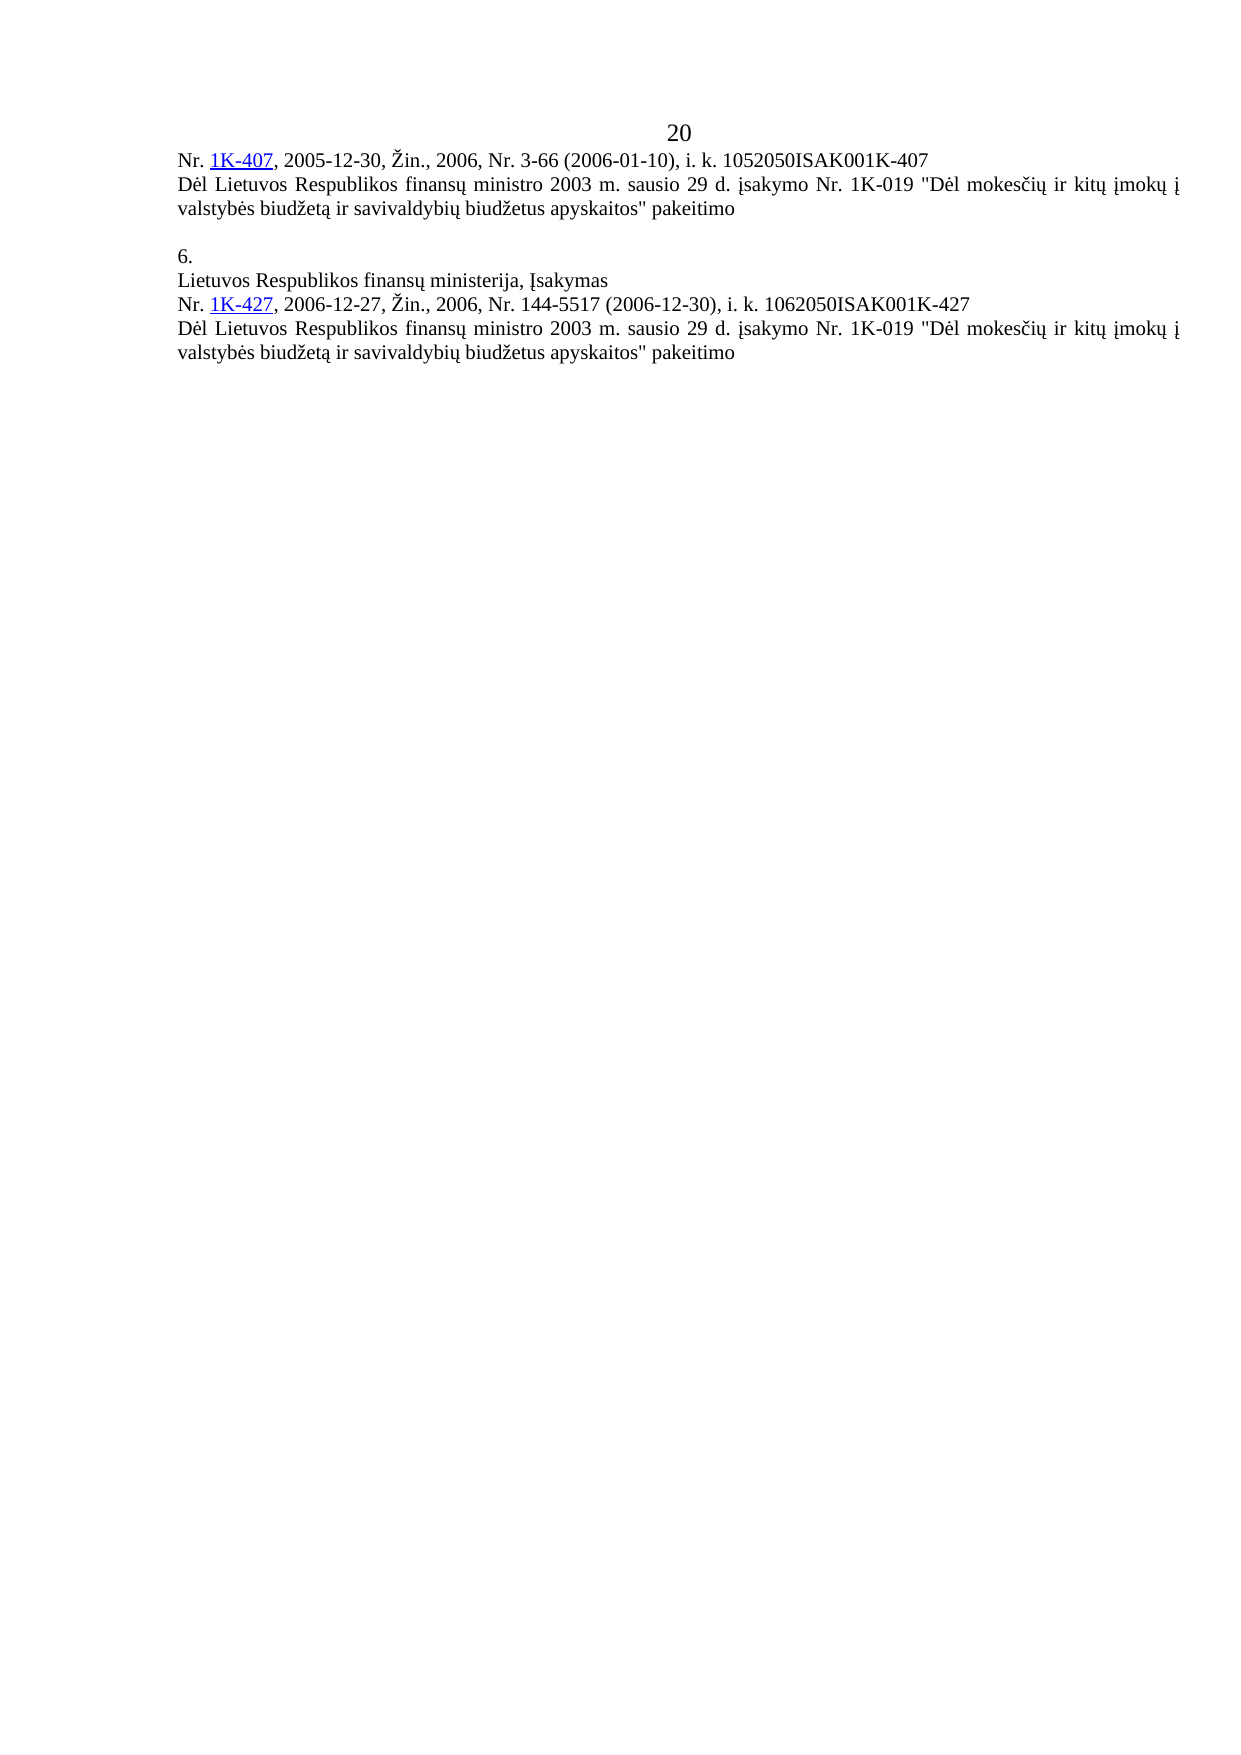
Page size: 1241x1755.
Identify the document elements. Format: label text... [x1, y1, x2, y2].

text Dėl Lietuvos Respublikos finansų ministro 2003 m. sausio 29 d. įsakymo Nr. 1K-019 "Dėl mokesčių ir kitų įmokų į valstybės biudžetą ir savivaldybių biudžetus apyskaitos" pakeitimo [177, 172, 1181, 220]
text Dėl Lietuvos Respublikos finansų ministro 2003 m. sausio 29 d. įsakymo Nr. 1K-019 "Dėl mokesčių ir kitų įmokų į valstybės biudžetą ir savivaldybių biudžetus apyskaitos" pakeitimo [177, 316, 1181, 364]
text Lietuvos Respublikos finansų ministerija, Įsakymas [177, 268, 1181, 292]
text Nr. 1K-427, 2006-12-27, Žin., 2006, Nr. 144-5517 (2006-12-30), i. k. 1062050ISAK001K-427 [177, 292, 1181, 316]
text Nr. 1K-407, 2005-12-30, Žin., 2006, Nr. 3-66 (2006-01-10), i. k. 1052050ISAK001K-407 [177, 148, 1181, 172]
text 6. [177, 244, 1181, 268]
